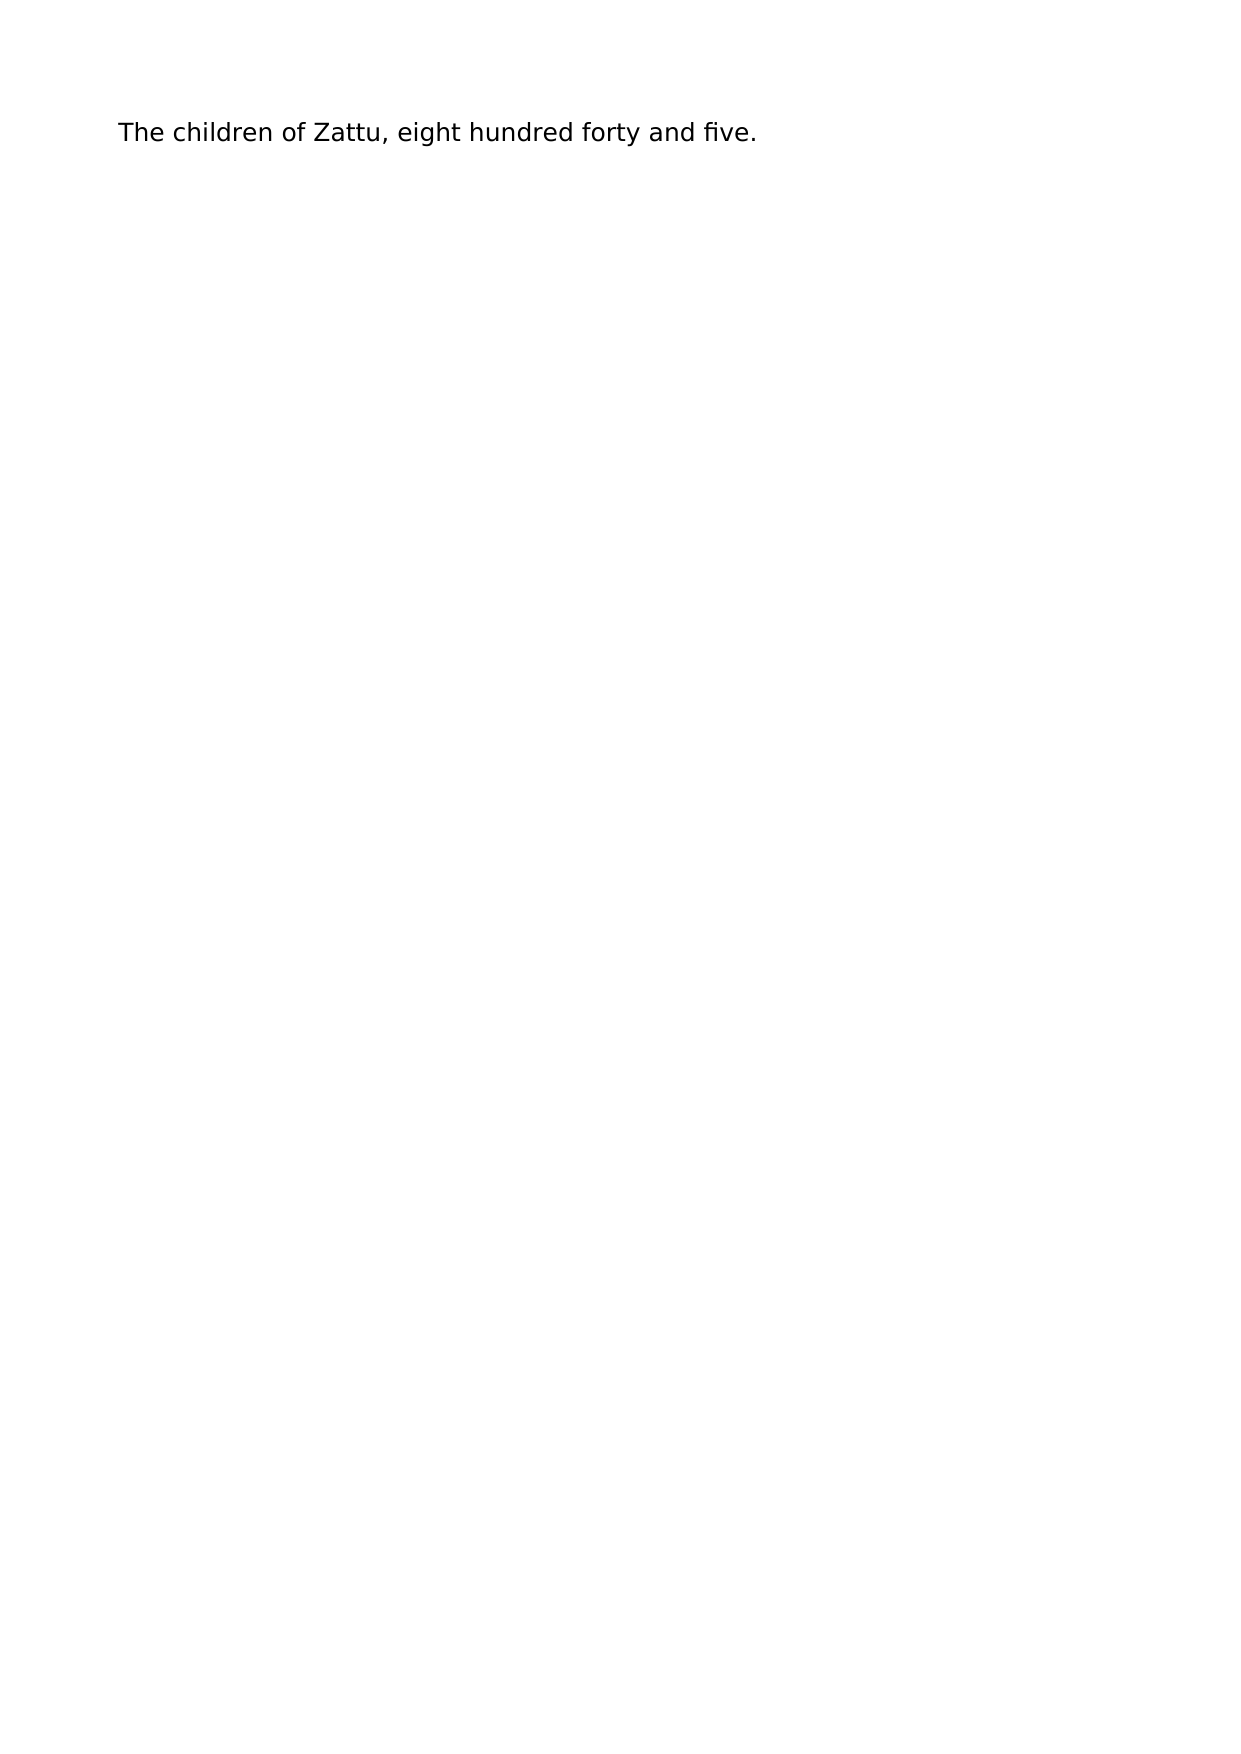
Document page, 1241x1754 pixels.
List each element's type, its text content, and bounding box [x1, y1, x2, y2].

text The children of Zattu, eight hundred forty and five. [118, 118, 1122, 147]
